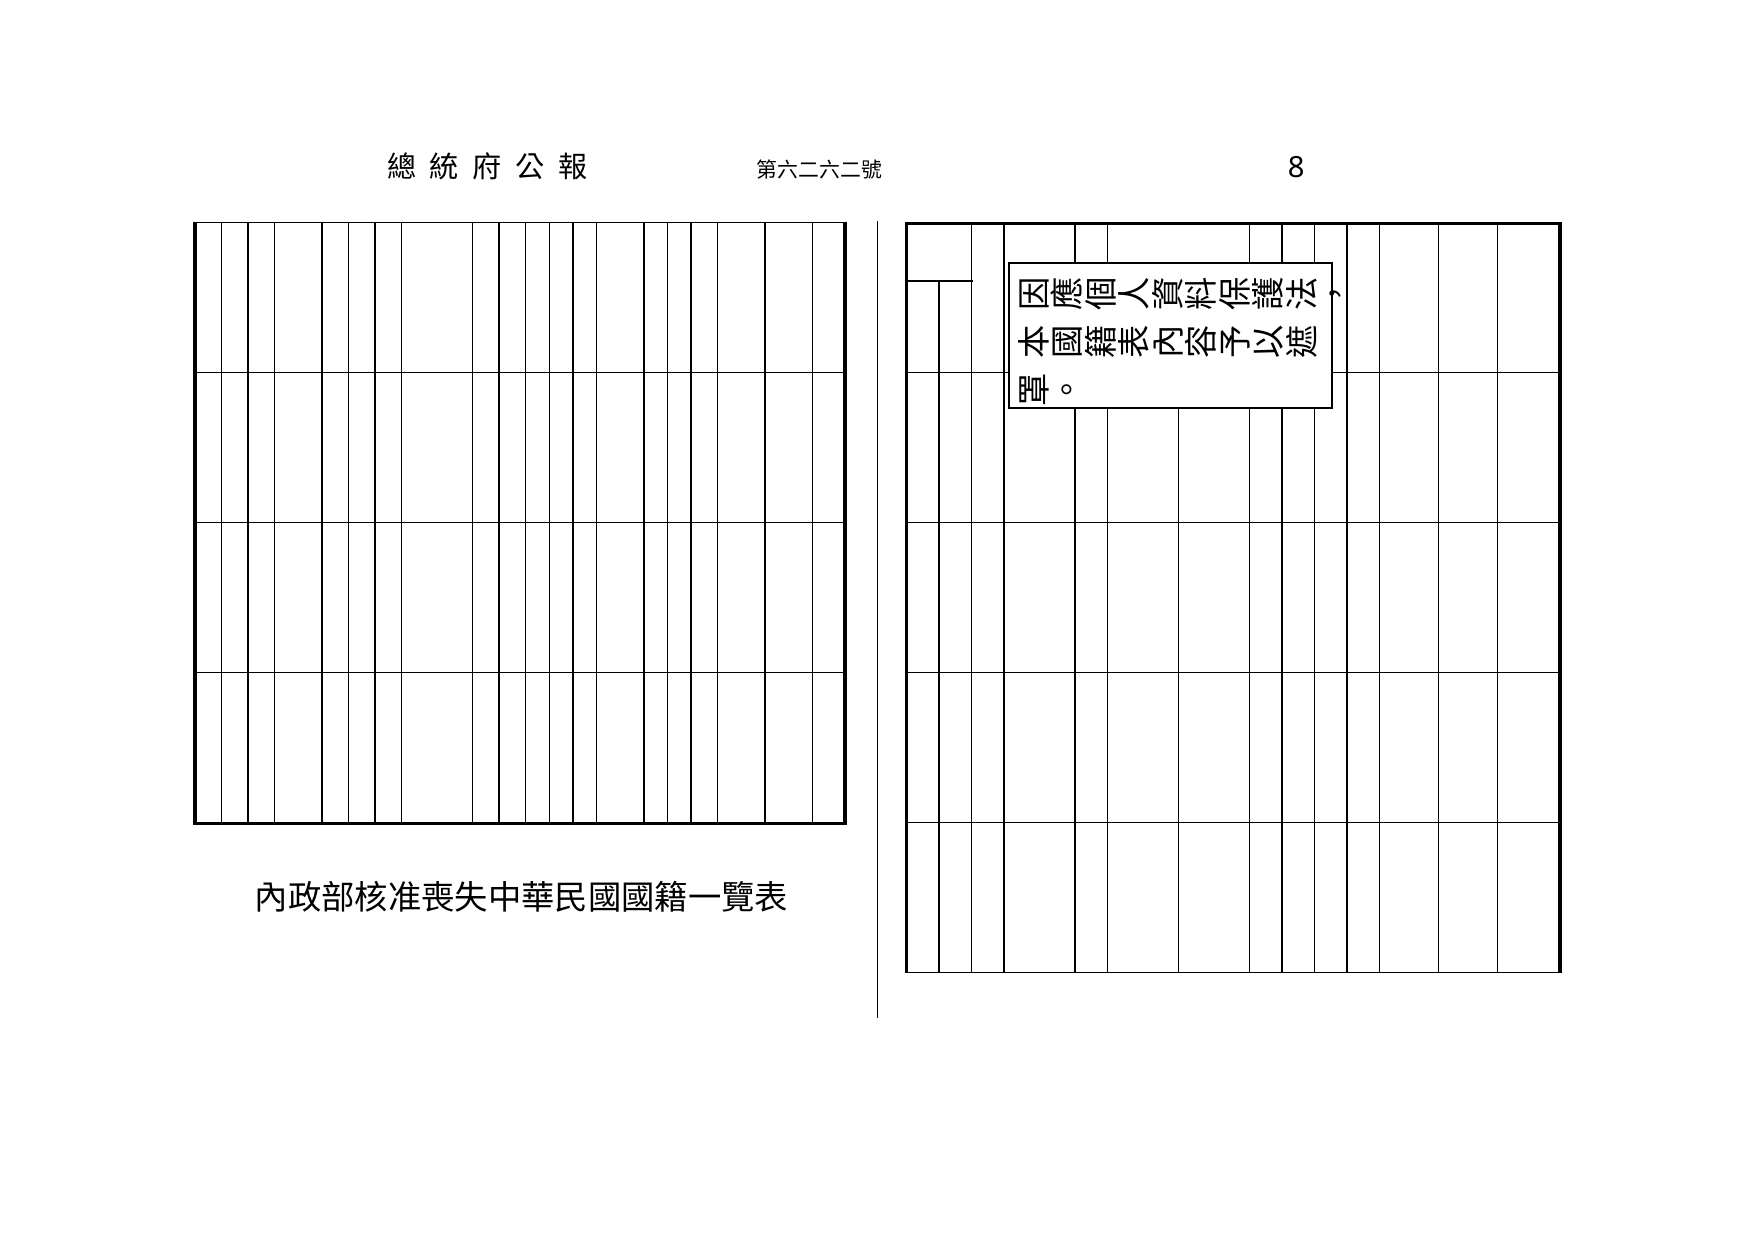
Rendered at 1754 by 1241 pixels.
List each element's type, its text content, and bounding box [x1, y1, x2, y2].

table_cell [908, 673, 938, 822]
table_cell [349, 223, 374, 372]
table_cell [550, 673, 572, 822]
table_cell [908, 823, 938, 972]
table_cell [645, 523, 667, 672]
table_cell [1131, 673, 1155, 822]
table_cell [550, 523, 572, 672]
table_header [1250, 225, 1281, 262]
table_cell [298, 673, 321, 822]
table_cell [197, 223, 221, 372]
table_cell [1131, 409, 1155, 522]
table_cell [197, 373, 221, 522]
table_cell [718, 373, 741, 522]
table_cell [692, 223, 717, 372]
table_cell [323, 373, 348, 522]
table_header [972, 225, 1003, 372]
table_cell [1283, 409, 1314, 522]
table_cell [1527, 673, 1542, 822]
table_cell [620, 373, 643, 522]
table_cell [1527, 523, 1542, 672]
table_cell [1380, 373, 1409, 522]
table_cell [1250, 409, 1281, 522]
table_cell [813, 373, 843, 522]
table_cell [1226, 409, 1249, 522]
table_cell [1226, 673, 1249, 822]
table_cell [718, 223, 741, 372]
table_cell [402, 373, 425, 522]
table_cell [1179, 409, 1202, 522]
table_cell [908, 282, 938, 372]
table_cell [1283, 673, 1314, 822]
table_cell [766, 223, 789, 372]
table_cell [1108, 409, 1131, 522]
table_cell [741, 523, 764, 672]
table_cell [668, 673, 690, 822]
table_cell [473, 373, 498, 522]
table_cell [1005, 673, 1028, 822]
table_cell [574, 373, 596, 522]
table_cell [1005, 523, 1028, 672]
table_cell [1076, 409, 1107, 522]
table_cell [1348, 823, 1379, 972]
table_cell [1409, 823, 1438, 972]
table_header [908, 225, 971, 280]
table_cell [222, 373, 247, 522]
table_cell [1498, 673, 1512, 822]
table_cell [1468, 673, 1497, 822]
table_cell [473, 223, 498, 372]
table_cell [789, 523, 812, 672]
table_cell [1542, 373, 1558, 522]
table_cell [1250, 823, 1281, 972]
table_cell [1439, 523, 1468, 672]
table_cell [526, 223, 549, 372]
table_cell [473, 673, 498, 822]
table_cell [1028, 673, 1051, 822]
table_cell [1155, 673, 1178, 822]
table_cell [275, 373, 298, 522]
table_cell [526, 373, 549, 522]
table_cell [1283, 523, 1314, 672]
table_cell [402, 223, 425, 372]
table_cell [222, 223, 247, 372]
table_cell [449, 523, 472, 672]
table_cell [1315, 673, 1346, 822]
table_cell [1315, 523, 1346, 672]
table_cell [813, 523, 843, 672]
table_cell [526, 523, 549, 672]
table_cell [1076, 523, 1107, 672]
table_cell [298, 223, 321, 372]
table_cell [718, 673, 741, 822]
table_header [1380, 225, 1438, 372]
table_cell [1028, 409, 1051, 522]
table_cell [1498, 523, 1512, 672]
table_cell [597, 223, 620, 372]
table_header [1498, 225, 1558, 372]
table_cell [1226, 523, 1249, 672]
table_cell [1527, 823, 1542, 972]
table_cell [425, 673, 449, 822]
table_cell [1468, 523, 1497, 672]
table_cell [1542, 673, 1558, 822]
table_cell [449, 373, 472, 522]
table_cell [1468, 823, 1497, 972]
table_cell [275, 673, 298, 822]
table_cell [940, 282, 971, 372]
table_cell [1439, 823, 1468, 972]
table_cell [1439, 673, 1468, 822]
table_cell [940, 823, 971, 972]
table_cell [298, 373, 321, 522]
table_cell [1439, 373, 1468, 522]
table_cell [1076, 673, 1107, 822]
table_cell [349, 523, 374, 672]
table_cell [1498, 823, 1512, 972]
table_cell [376, 373, 401, 522]
table_header [1283, 225, 1314, 262]
table_cell [597, 523, 620, 672]
table_cell [813, 673, 843, 822]
table_cell [1005, 373, 1028, 522]
table_cell [972, 673, 1003, 822]
table_cell [402, 673, 425, 822]
table_cell [298, 523, 321, 672]
table_cell [766, 673, 789, 822]
table_cell [1155, 823, 1178, 972]
table_cell [1179, 523, 1202, 672]
table_cell [249, 223, 274, 372]
table_cell [349, 673, 374, 822]
table_cell [1179, 673, 1202, 822]
table_cell [972, 523, 1003, 672]
table_cell [1542, 523, 1558, 672]
table_cell [766, 523, 789, 672]
table_cell [425, 523, 449, 672]
table_cell [574, 673, 596, 822]
table_cell [972, 373, 1003, 522]
table_cell [1028, 523, 1051, 672]
table_cell [1527, 373, 1542, 522]
table_cell [940, 673, 971, 822]
table_cell [1380, 823, 1409, 972]
table_cell [1409, 523, 1438, 672]
table_cell [1202, 673, 1226, 822]
table_cell [1513, 823, 1527, 972]
table_cell [349, 373, 374, 522]
table_cell [692, 523, 717, 672]
table_cell [597, 673, 620, 822]
table_cell [323, 523, 348, 672]
table_cell [249, 673, 274, 822]
table_cell [908, 523, 938, 672]
table_cell [249, 373, 274, 522]
table_cell [1051, 673, 1074, 822]
table_cell [1076, 823, 1107, 972]
table_header [1315, 225, 1346, 372]
table_cell [1348, 523, 1379, 672]
table_cell [1250, 673, 1281, 822]
table_cell [249, 523, 274, 672]
table_cell [1513, 673, 1527, 822]
table_header [1439, 225, 1497, 372]
table_cell [766, 373, 789, 522]
table_cell [1409, 373, 1438, 522]
table_cell [1131, 523, 1155, 672]
table_cell [550, 373, 572, 522]
table_cell [376, 673, 401, 822]
table_cell [718, 523, 741, 672]
table_cell [789, 373, 812, 522]
table_cell [1380, 673, 1409, 822]
table_cell [323, 673, 348, 822]
table_cell [645, 373, 667, 522]
table_cell [1409, 673, 1438, 822]
table_header [1348, 225, 1379, 372]
table_header [1005, 225, 1074, 372]
table_cell [692, 673, 717, 822]
table_cell [574, 523, 596, 672]
table_cell [402, 523, 425, 672]
table_cell [222, 673, 247, 822]
table_cell [908, 373, 938, 522]
table_cell [1155, 523, 1178, 672]
table_cell [940, 373, 971, 522]
table_cell [574, 223, 596, 372]
table_cell [376, 223, 401, 372]
table_cell [668, 523, 690, 672]
table_cell [1108, 523, 1131, 672]
table_cell [1051, 409, 1074, 522]
table_cell [668, 373, 690, 522]
table_cell [1250, 523, 1281, 672]
table_cell [1005, 823, 1028, 972]
table_cell [668, 223, 690, 372]
table_cell [813, 223, 843, 372]
table_header [1108, 225, 1249, 262]
table_cell [1155, 409, 1178, 522]
table_cell [1202, 823, 1226, 972]
table_cell [645, 223, 667, 372]
table_cell [449, 673, 472, 822]
table_cell [1202, 409, 1226, 522]
table_cell [323, 223, 348, 372]
table_cell [1468, 373, 1497, 522]
table_cell [1283, 823, 1314, 972]
table_cell [500, 223, 525, 372]
table_cell [1348, 673, 1379, 822]
table_cell [1226, 823, 1249, 972]
table_cell [1513, 523, 1527, 672]
table_cell [972, 823, 1003, 972]
table_cell [620, 673, 643, 822]
table_cell [197, 673, 221, 822]
table_cell [376, 523, 401, 672]
table_cell [1108, 823, 1131, 972]
table_cell [645, 673, 667, 822]
table_cell [741, 673, 764, 822]
table_cell [425, 223, 449, 372]
table_cell [789, 223, 812, 372]
table_cell [500, 673, 525, 822]
table_cell [425, 373, 449, 522]
table_cell [692, 373, 717, 522]
table_cell [789, 673, 812, 822]
table_cell [741, 223, 764, 372]
table_cell [1179, 823, 1202, 972]
table_cell [597, 373, 620, 522]
table_cell [741, 373, 764, 522]
table_cell [1028, 823, 1051, 972]
table_cell [275, 223, 298, 372]
table_cell [1051, 523, 1074, 672]
table_cell [500, 523, 525, 672]
table_cell [1498, 373, 1512, 522]
table_cell [1315, 823, 1346, 972]
table_cell [550, 223, 572, 372]
table_cell [1108, 673, 1131, 822]
table_cell [526, 673, 549, 822]
table_cell [473, 523, 498, 672]
table_cell [500, 373, 525, 522]
table_cell [222, 523, 247, 672]
table_cell [1348, 373, 1379, 522]
table_cell [940, 523, 971, 672]
table_cell [1051, 823, 1074, 972]
table_cell [1202, 523, 1226, 672]
table_cell [1513, 373, 1527, 522]
table_cell [620, 223, 643, 372]
table_cell [1380, 523, 1409, 672]
table_cell [449, 223, 472, 372]
table_cell [1542, 823, 1558, 972]
table_cell [1131, 823, 1155, 972]
text 內政部核准喪失中華民國國籍一覽表 [195, 825, 847, 931]
table_cell [1315, 373, 1346, 522]
table_cell [197, 523, 221, 672]
table_header [1076, 225, 1107, 262]
table_cell [620, 523, 643, 672]
table_cell [275, 523, 298, 672]
